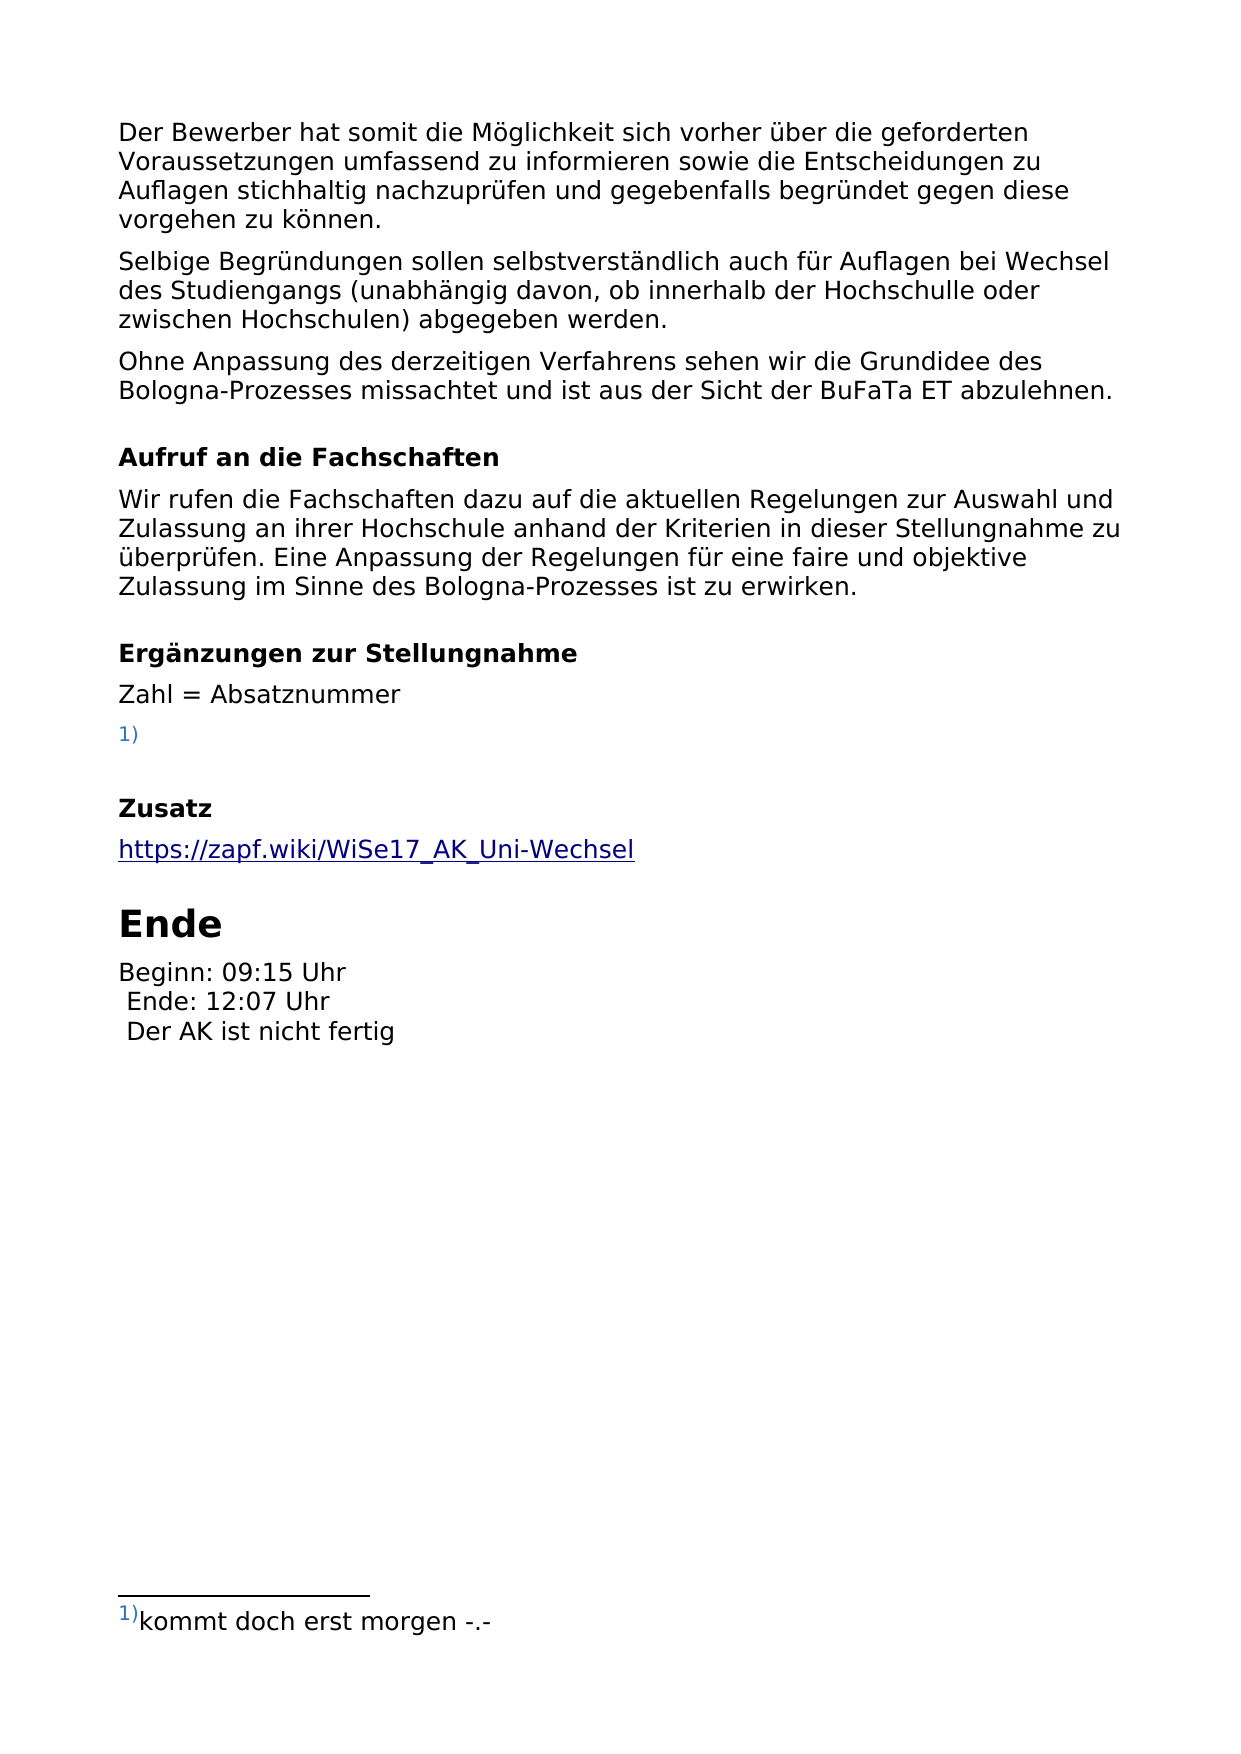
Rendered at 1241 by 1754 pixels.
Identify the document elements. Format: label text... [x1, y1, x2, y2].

text Beginn: 09:15 Uhr Ende: 12:07 Uhr Der AK ist nicht fertig [118, 958, 1122, 1046]
text Zahl = Absatznummer [118, 681, 1122, 710]
subtitle Zusatz [118, 794, 1122, 823]
text kommt doch erst morgen -.- [118, 1602, 1122, 1636]
subtitle Ende [118, 902, 1122, 946]
text Wir rufen die Fachschaften dazu auf die aktuellen Regelungen zur Auswahl und Zulassung an ihrer Hochschule anhand der Kriterien in dieser Stellungnahme zu überprüfen. Eine Anpassung der Regelungen für eine faire und objektive Zulassung im Sinne des Bologna-Prozesses ist zu erwirken. [118, 485, 1122, 601]
text Selbige Begründungen sollen selbstverständlich auch für Auflagen bei Wechsel des Studiengangs (unabhängig davon, ob innerhalb der Hochschulle oder zwischen Hochschulen) abgegeben werden. [118, 247, 1122, 335]
subtitle Ergänzungen zur Stellungnahme [118, 639, 1122, 668]
text Der Bewerber hat somit die Möglichkeit sich vorher über die geforderten Voraussetzungen umfassend zu informieren sowie die Entscheidungen zu Auflagen stichhaltig nachzuprüfen und gegebenfalls begründet gegen diese vorgehen zu können. [118, 118, 1122, 235]
text Ohne Anpassung des derzeitigen Verfahrens sehen wir die Grundidee des Bologna-Prozesses missachtet und ist aus der Sicht der BuFaTa ET abzulehnen. [118, 347, 1122, 406]
subtitle Aufruf an die Fachschaften [118, 443, 1122, 472]
text https://zapf.wiki/WiSe17_AK_Uni-Wechsel [118, 836, 1122, 865]
